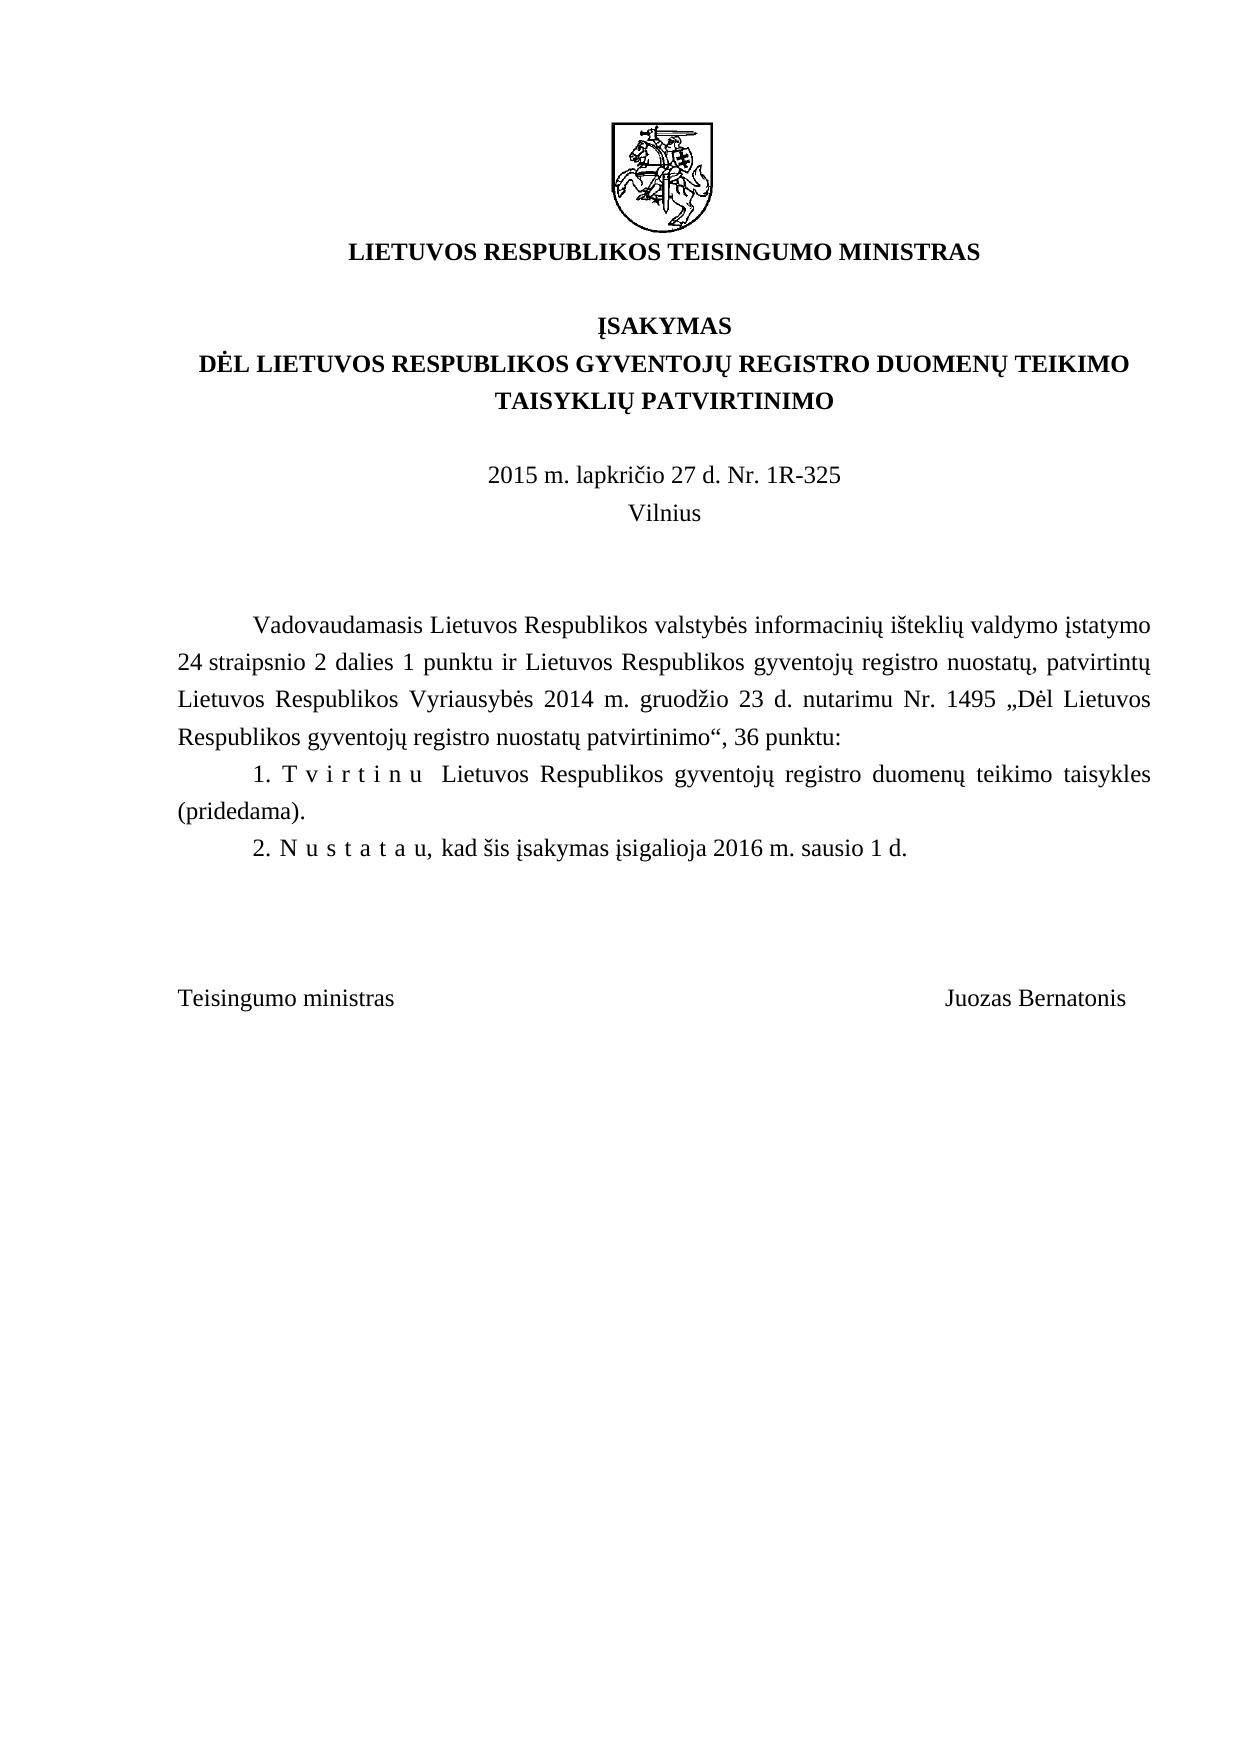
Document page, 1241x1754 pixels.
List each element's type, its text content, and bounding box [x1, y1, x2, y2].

text LIETUVOS RESPUBLIKOS TEISINGUMO MINISTRAS [177, 237, 1152, 266]
text 2.Nustatau,kad šis įsakymas įsigalioja 2016 m. sausio 1 d. [177, 833, 1152, 862]
text Vilnius [177, 498, 1152, 527]
text 1. Tvirtinu Lietuvos Respublikos gyventojų registro duomenų teikimo taisykles (pridedama). [177, 759, 1152, 825]
text Teisingumo ministras Juozas Bernatonis [177, 983, 1152, 1011]
text 2015 m. lapkričio 27 d. Nr. 1R-325 [177, 461, 1152, 489]
text DĖL LIETUVOS RESPUBLIKOS GYVENTOJŲ REGISTRO DUOMENŲ TEIKIMO TAISYKLIŲ PATVIRTINIMO [177, 349, 1152, 415]
text Įsakymas [177, 311, 1152, 340]
text Vadovaudamasis Lietuvos Respublikos valstybės informacinių išteklių valdymo įstatymo 24 straipsnio 2 dalies 1 punktu ir Lietuvos Respublikos gyventojų registro nuostatų, patvirtintų Lietuvos Respublikos Vyriausybės 2014 m. gruodžio 23 d. nutarimu Nr. 1495 „Dėl Lietuvos Respublikos gyventojų registro nuostatų patvirtinimo“, 36 punktu: [177, 610, 1152, 750]
